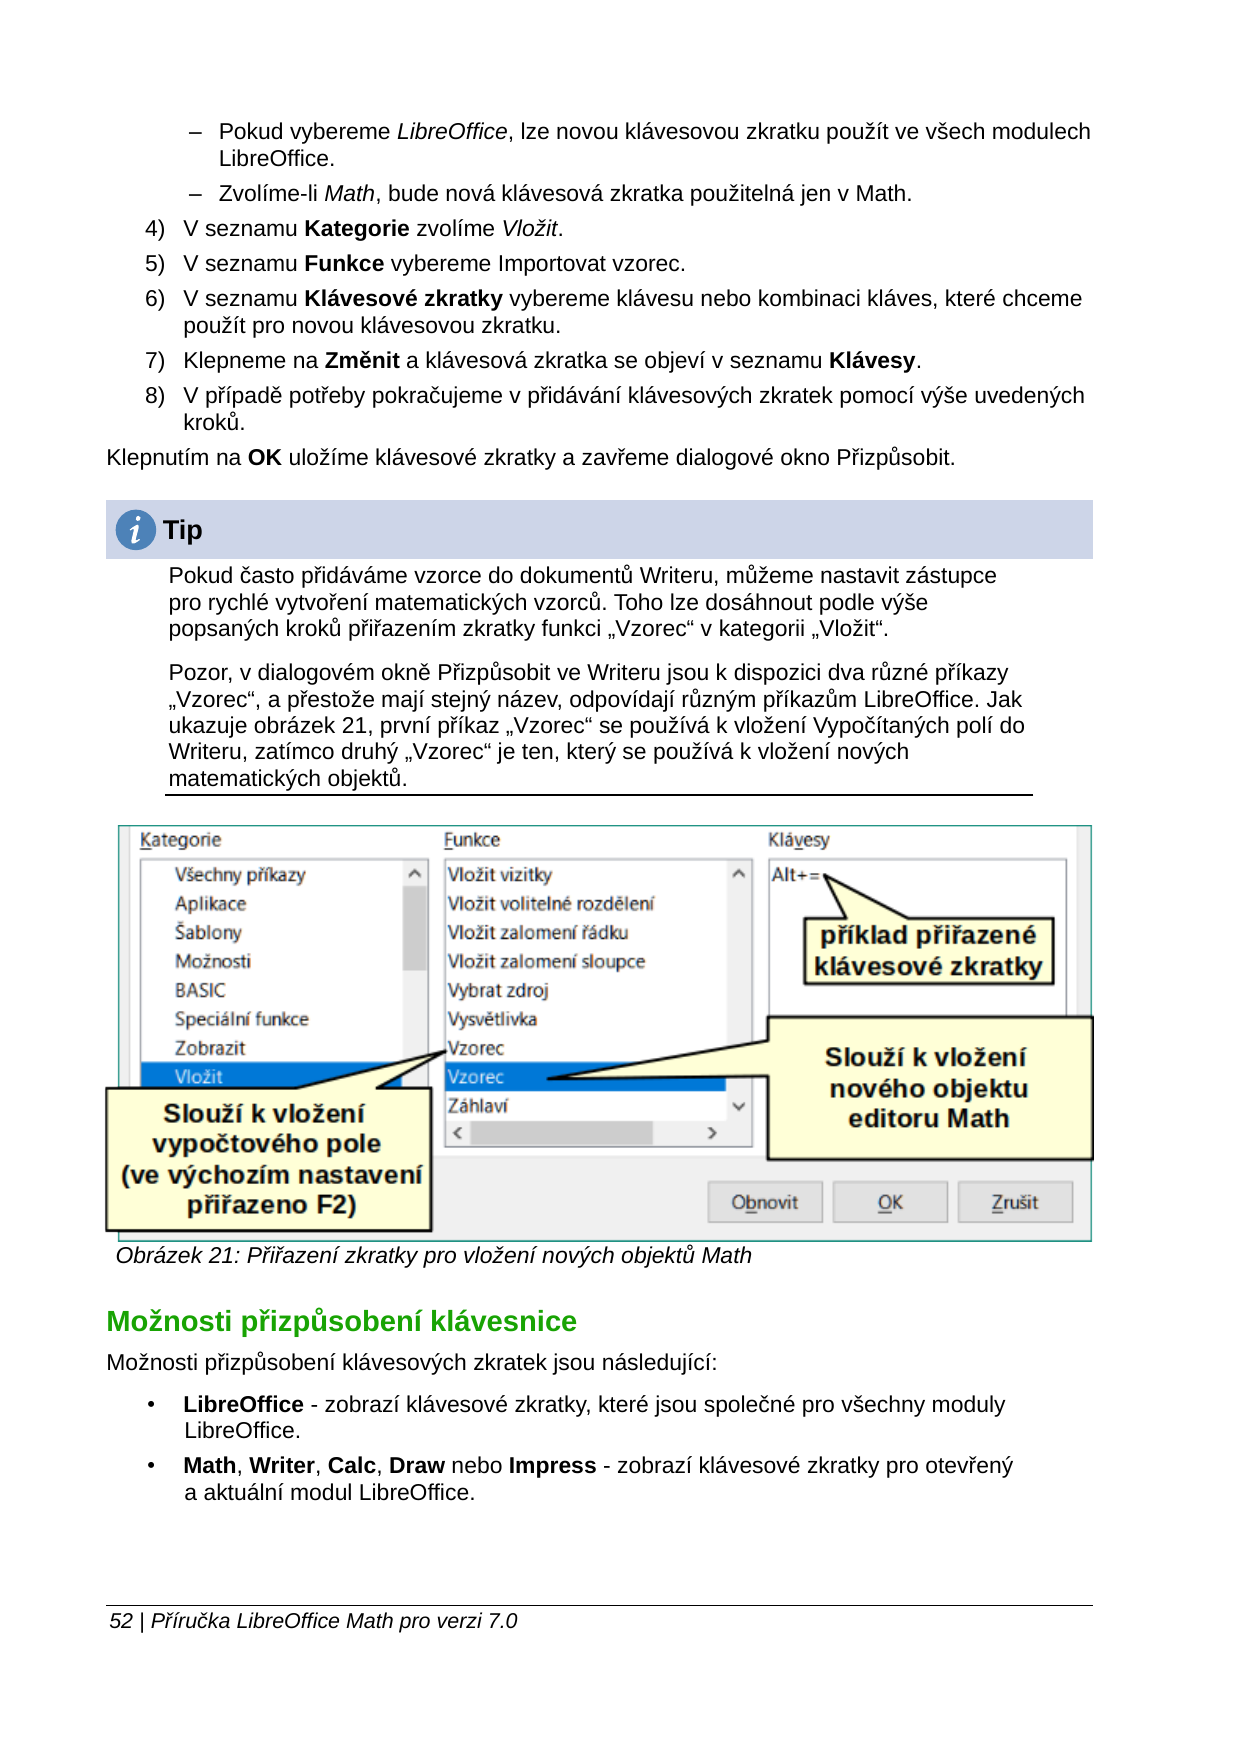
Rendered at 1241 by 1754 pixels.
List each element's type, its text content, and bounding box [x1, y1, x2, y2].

list Math, Writer, Calc, Draw nebo Impress - zobrazí klávesové zkratky pro otevřený a aktuální modul LibreOffice. [144, 1449, 1093, 1508]
text Pokud často přidáváme vzorce do dokumentů Writeru, můžeme nastavit zástupce pro rychlé vytvoření matematických vzorců. Toho lze dosáhnout podle výše popsaných kroků přiřazením zkratky funkci „Vzorec“ v kategorii „Vložit“. [165, 559, 1033, 642]
text Klepnutím na OK uložíme klávesové zkratky a zavřeme dialogové okno Přizpůsobit. [106, 444, 1093, 470]
list V seznamu Funkce vybereme Importovat vzorec. [165, 250, 1093, 276]
list V seznamu Kategorie zvolíme Vložit. [165, 215, 1093, 241]
text Pozor, v dialogovém okně Přizpůsobit ve Writeru jsou k dispozici dva různé příkazy „Vzorec“, a přestože mají stejný název, odpovídají různým příkazům LibreOffice. Jak ukazuje obrázek 21, první příkaz „Vzorec“ se používá k vložení Vypočítaných polí do Writeru, zatímco druhý „Vzorec“ je ten, který se používá k vložení nových matematických objektů. [165, 656, 1033, 794]
subtitle Tip [106, 500, 1093, 559]
subtitle Možnosti přizpůsobení klávesnice [106, 1303, 1093, 1337]
list V seznamu Klávesové zkratky vybereme klávesu nebo kombinaci kláves, které chceme použít pro novou klávesovou zkratku. [165, 285, 1093, 338]
list LibreOffice - zobrazí klávesové zkratky, které jsou společné pro všechny moduly LibreOffice. [144, 1388, 1093, 1443]
text Možnosti přizpůsobení klávesových zkratek jsou následující: [106, 1349, 1093, 1375]
list Pokud vybereme LibreOffice, lze novou klávesovou zkratku použít ve všech modulech LibreOffice. [189, 118, 1093, 171]
list Zvolíme-li Math, bude nová klávesová zkratka použitelná jen v Math. [189, 180, 1093, 206]
picture [104, 825, 1094, 1242]
list V případě potřeby pokračujeme v přidávání klávesových zkratek pomocí výše uvedených kroků. [165, 382, 1093, 435]
text Obrázek 21: Přiřazení zkratky pro vložení nových objektů Math [115, 1242, 1083, 1268]
list Klepneme na Změnit a klávesová zkratka se objeví v seznamu Klávesy. [165, 347, 1093, 373]
